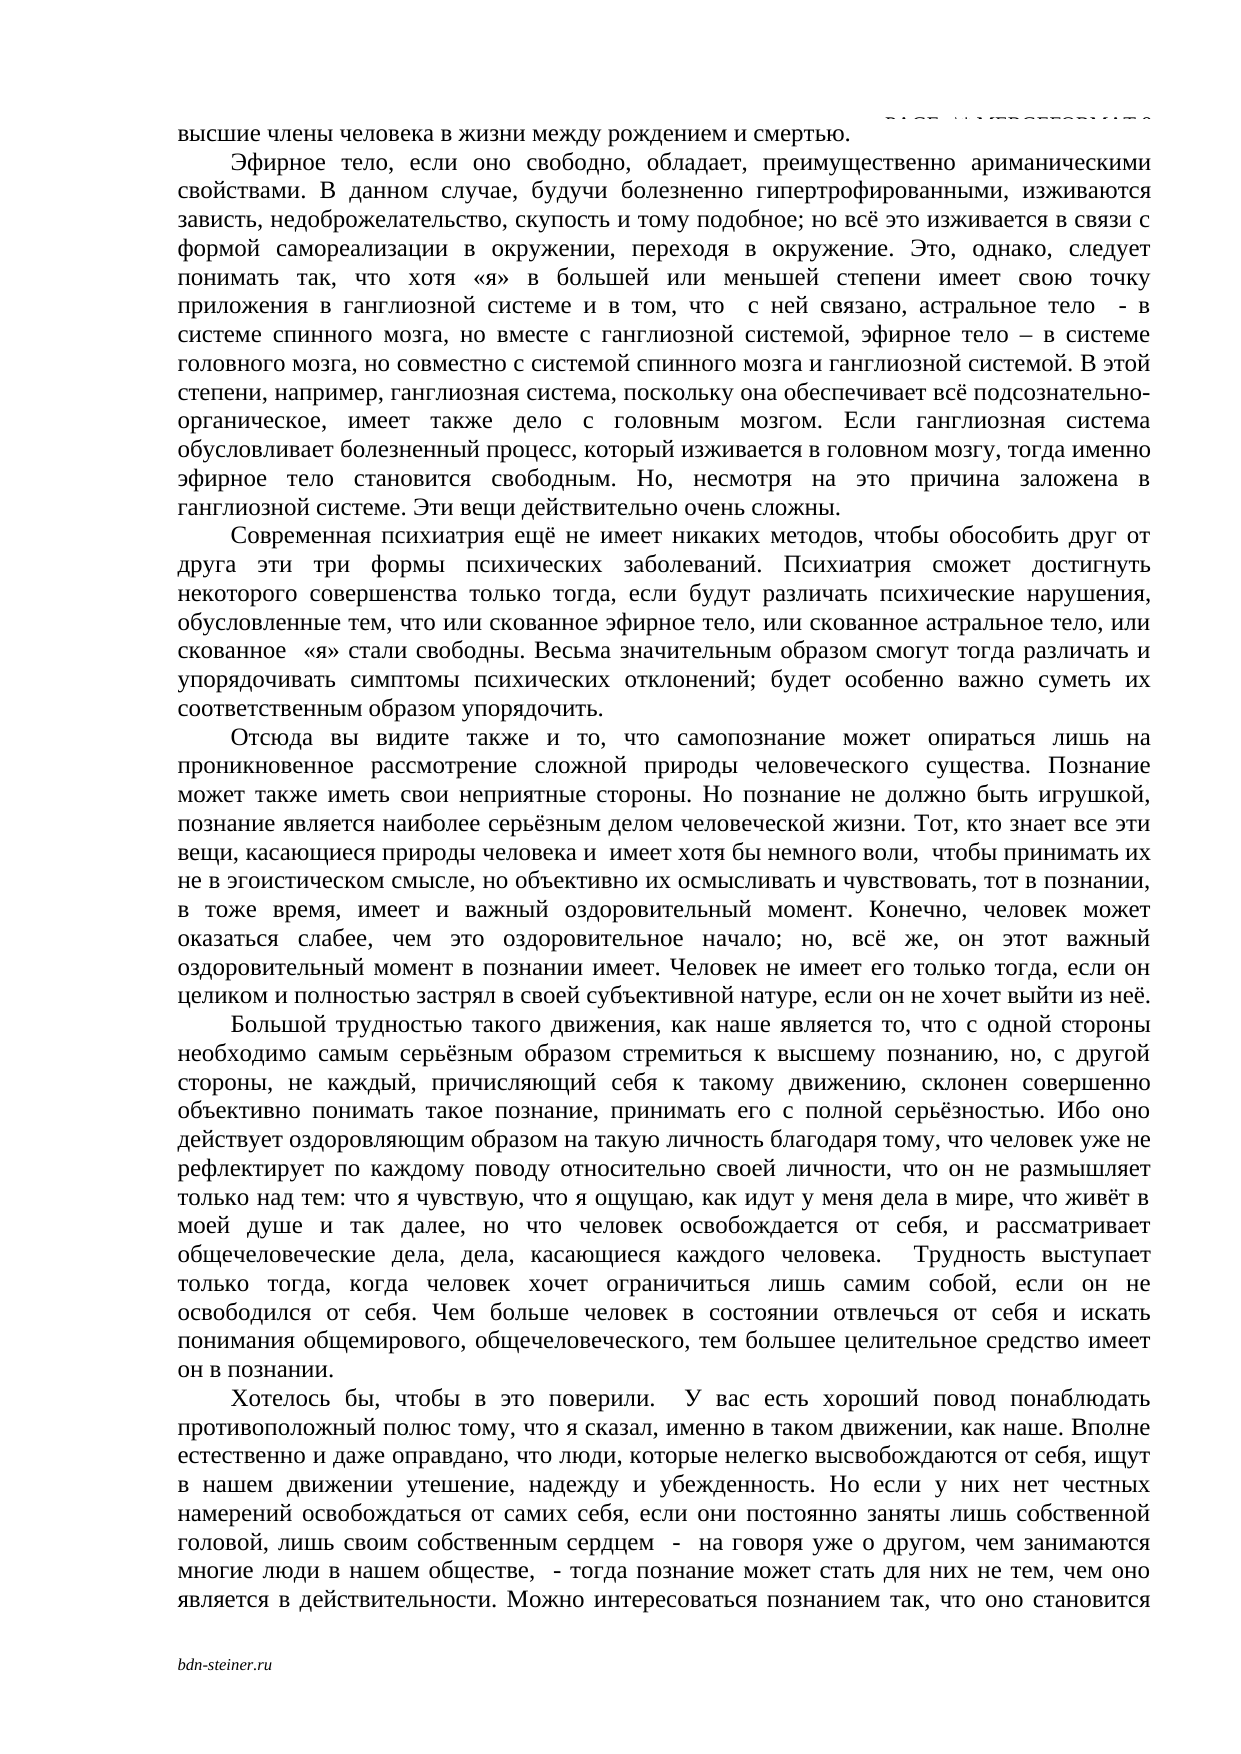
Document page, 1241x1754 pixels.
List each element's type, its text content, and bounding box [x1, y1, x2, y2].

text Большой трудностью такого движения, как наше является то, что с одной стороны необходимо самым серьёзным образом стремиться к высшему познанию, но, с другой стороны, не каждый, причисляющий себя к такому движению, склонен совершенно объективно понимать такое познание, принимать его с полной серьёзностью. Ибо оно действует оздоровляющим образом на такую личность благодаря тому, что человек уже не рефлектирует по каждому поводу относительно своей личности, что он не размышляет только над тем: что я чувствую, что я ощущаю, как идут у меня дела в мире, что живёт в моей душе и так далее, но что человек освобождается от себя, и рассматривает общечеловеческие дела, дела, касающиеся каждого человека. Трудность выступает только тогда, когда человек хочет ограничиться лишь самим собой, если он не освободился от себя. Чем больше человек в состоянии отвлечься от себя и искать понимания общемирового, общечеловеческого, тем большее целительное средство имеет он в познании. [177, 1009, 1152, 1383]
text Эфирное тело, если оно свободно, обладает, преимущественно ариманическими свойствами. В данном случае, будучи болезненно гипертрофированными, изживаются зависть, недоброжелательство, скупость и тому подобное; но всё это изживается в связи с формой самореализации в окружении, переходя в окружение. Это, однако, следует понимать так, что хотя «я» в большей или меньшей степени имеет свою точку приложения в ганглиозной системе и в том, что с ней связано, астральное тело - в системе спинного мозга, но вместе с ганглиозной системой, эфирное тело – в системе головного мозга, но совместно с системой спинного мозга и ганглиозной системой. В этой степени, например, ганглиозная система, поскольку она обеспечивает всё подсознательно-органическое, имеет также дело с головным мозгом. Если ганглиозная система обусловливает болезненный процесс, который изживается в головном мозгу, тогда именно эфирное тело становится свободным. Но, несмотря на это причина заложена в ганглиозной системе. Эти вещи действительно очень сложны. [177, 147, 1152, 521]
text Отсюда вы видите также и то, что самопознание может опираться лишь на проникновенное рассмотрение сложной природы человеческого существа. Познание может также иметь свои неприятные стороны. Но познание не должно быть игрушкой, познание является наиболее серьёзным делом человеческой жизни. Тот, кто знает все эти вещи, касающиеся природы человека и имеет хотя бы немного воли, чтобы принимать их не в эгоистическом смысле, но объективно их осмысливать и чувствовать, тот в познании, в тоже время, имеет и важный оздоровительный момент. Конечно, человек может оказаться слабее, чем это оздоровительное начало; но, всё же, он этот важный оздоровительный момент в познании имеет. Человек не имеет его только тогда, если он целиком и полностью застрял в своей субъективной натуре, если он не хочет выйти из неё. [177, 722, 1152, 1009]
text Итак, вы видите троякую возможность психических заболеваний, троякую возможность высвобождения из физического тела. Эти три возможности должны быть полностью приведены в норму - но совершенно иным образом - если человек посредством посвящения должен стать свободным от своего физического тела. То, о чём мы говорили, является болезненным высвобождением такого рода, когда органы физического тела не остаются здоровыми, вследствие чего физическое тело не в состоянии удержать высшие члены. Предпосылкой сомнамбулизма, связанного с головным мозгом становится только заторможенность, засыпание деятельности головного мозга; вследствие этого эфирное тело высвобождается, и возникает сомнамбулическое состояние. Но и в случае дефектов головного мозга эта тюрьма не может удержать прикованного, то есть эфирное тело, тогда последнее пускается во всякие авантюры, выходя в мир, пытается формировать и вести неупорядоченную, спутанную жизнь. Вы ясно видите, что физические заболевания главным образом имеют основу, смотря по виду высвобождения от той физической основы, к которой принадлежат соответствующие высшие члены человека в жизни между рождением и смертью. [177, 118, 1152, 147]
text Хотелось бы, чтобы в это поверили. У вас есть хороший повод понаблюдать противоположный полюс тому, что я сказал, именно в таком движении, как наше. Вполне естественно и даже оправдано, что люди, которые нелегко высвобождаются от себя, ищут в нашем движении утешение, надежду и убежденность. Но если у них нет честных намерений освобождаться от самих себя, если они постоянно заняты лишь собственной головой, лишь своим собственным сердцем - на говоря уже о другом, чем занимаются многие люди в нашем обществе, - тогда познание может стать для них не тем, чем оно является в действительности. Можно интересоваться познанием так, что оно становится для человека не только личным, но общечеловеческим делом. Чем большую роль играет личное, тем больше отходят от того, что является целительным в познании глубинных основ мира. [177, 1383, 1152, 1613]
text Современная психиатрия ещё не имеет никаких методов, чтобы обособить друг от друга эти три формы психических заболеваний. Психиатрия сможет достигнуть некоторого совершенства только тогда, если будут различать психические нарушения, обусловленные тем, что или скованное эфирное тело, или скованное астральное тело, или скованное «я» стали свободны. Весьма значительным образом смогут тогда различать и упорядочивать симптомы психических отклонений; будет особенно важно суметь их соответственным образом упорядочить. [177, 521, 1152, 722]
